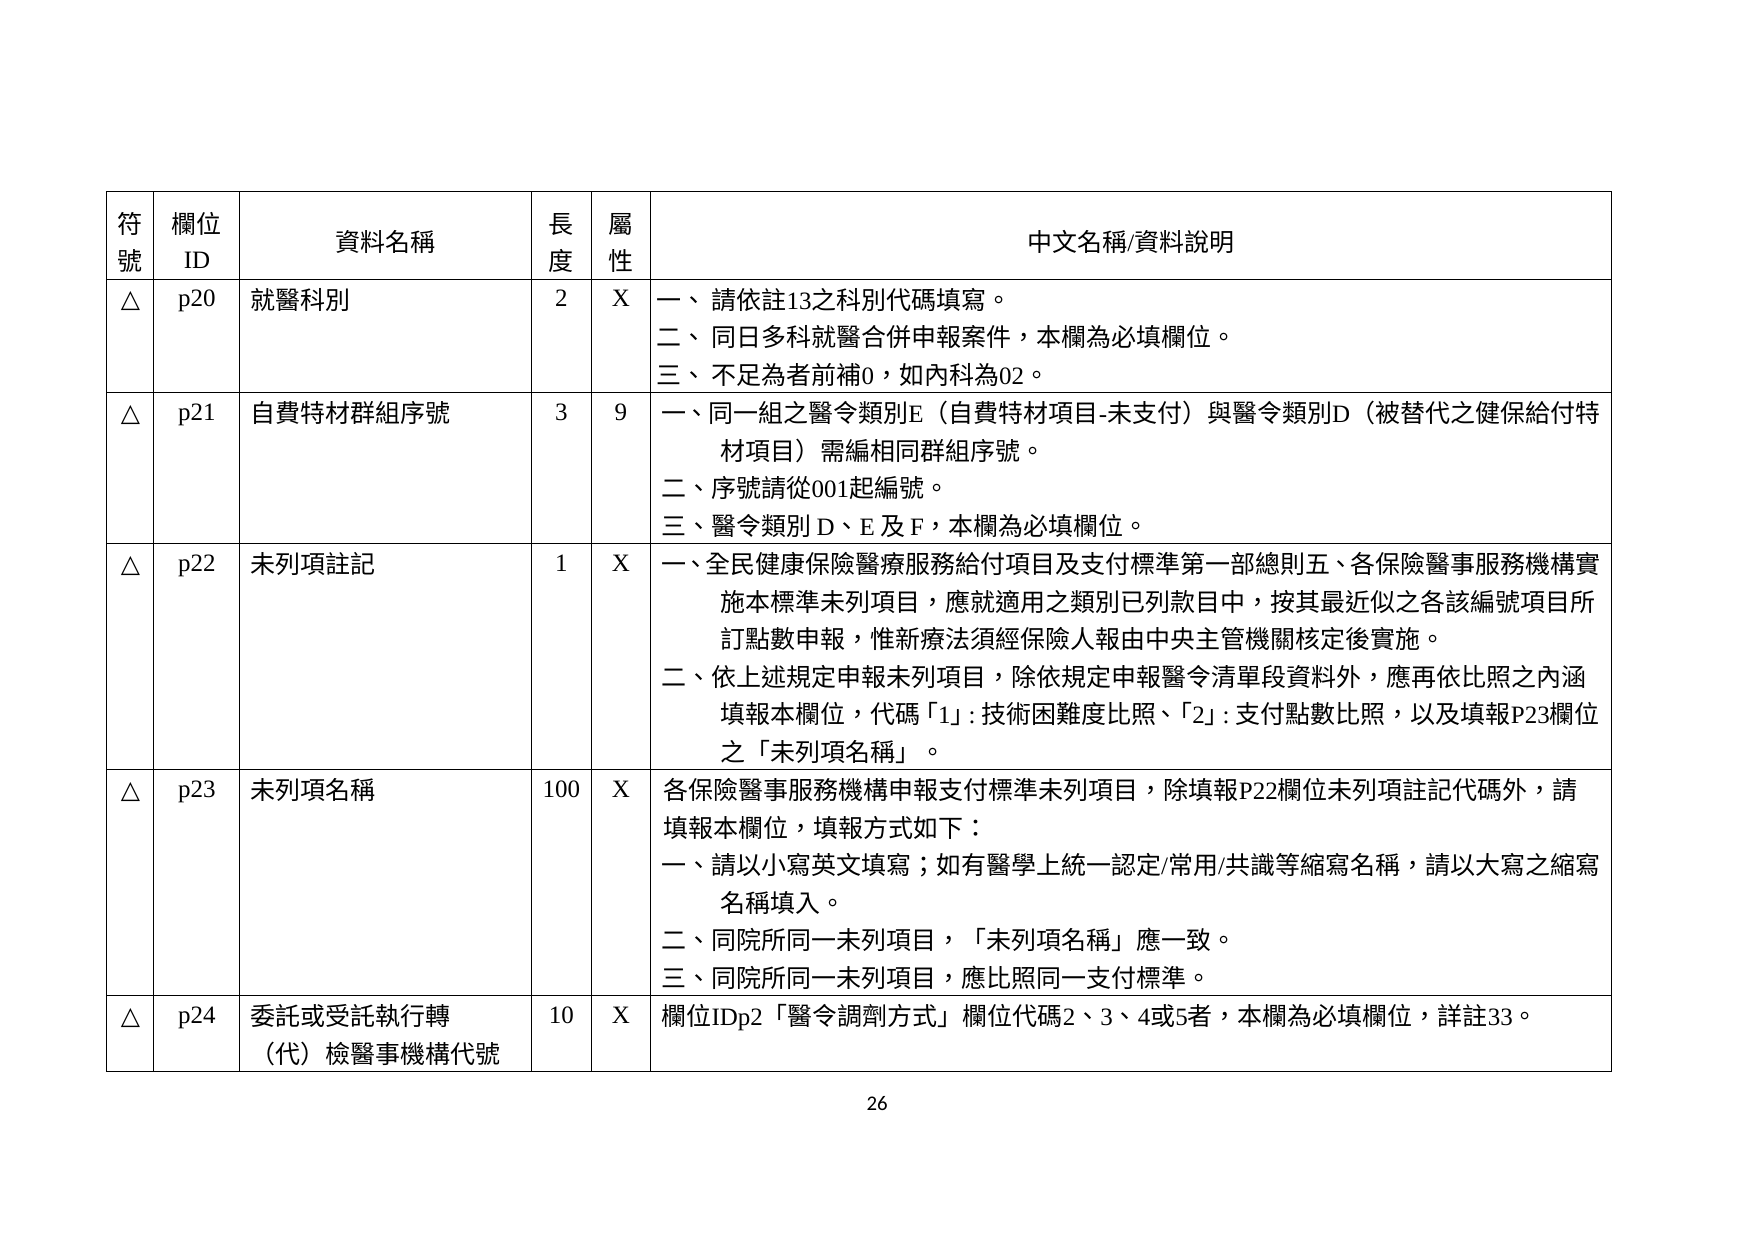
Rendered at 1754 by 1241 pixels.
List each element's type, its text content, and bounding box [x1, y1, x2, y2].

table_cell 一、同一組之醫令類別E（自費特材項目-未支付）與醫令類別D（被替代之健保給付特材項目）需編相同群組序號。 二、序號請從001起編號。 三、醫令類別D、E及F，本欄為必填欄位。 [651, 393, 1611, 543]
table_cell △ [107, 544, 153, 769]
table_cell p20 [154, 280, 239, 392]
table_cell △ [107, 996, 153, 1071]
table_cell 1 [532, 544, 591, 769]
table_cell X [592, 544, 650, 769]
table_cell △ [107, 280, 153, 392]
table_cell p22 [154, 544, 239, 769]
table_header 長度 [532, 192, 591, 278]
table_cell 委託或受託執行轉（代）檢醫事機構代號 [240, 996, 531, 1071]
table_cell 自費特材群組序號 [240, 393, 531, 543]
table_header 資料名稱 [240, 192, 531, 278]
table_cell X [592, 996, 650, 1071]
table_cell 一、全民健康保險醫療服務給付項目及支付標準第一部總則五、各保險醫事服務機構實施本標準未列項目，應就適用之類別已列款目中，按其最近似之各該編號項目所訂點數申報，惟新療法須經保險人報由中央主管機關核定後實施。 二、依上述規定申報未列項目，除依規定申報醫令清單段資料外，應再依比照之內涵填報本欄位，代碼「1」: 技術困難度比照、「2」: 支付點數比照，以及填報P23欄位之「未列項名稱」。 [651, 544, 1611, 769]
table_cell p24 [154, 996, 239, 1071]
table_cell p21 [154, 393, 239, 543]
table_cell 各保險醫事服務機構申報支付標準未列項目，除填報P22欄位未列項註記代碼外，請填報本欄位，填報方式如下： 一、請以小寫英文填寫；如有醫學上統一認定/常用/共識等縮寫名稱，請以大寫之縮寫名稱填入。 二、同院所同一未列項目，「未列項名稱」應一致。 三、同院所同一未列項目，應比照同一支付標準。 [651, 770, 1611, 995]
table_cell 9 [592, 393, 650, 543]
table_cell 請依註13之科別代碼填寫。 同日多科就醫合併申報案件，本欄為必填欄位。 不足為者前補0，如內科為02。 [651, 280, 1611, 392]
table_cell 2 [532, 280, 591, 392]
table_cell △ [107, 393, 153, 543]
table_cell 3 [532, 393, 591, 543]
table_header 欄位ID [154, 192, 239, 278]
table_header 中文名稱/資料說明 [651, 192, 1611, 278]
table_cell △ [107, 770, 153, 995]
table_cell 未列項註記 [240, 544, 531, 769]
table_cell X [592, 280, 650, 392]
table_cell 100 [532, 770, 591, 995]
table_cell 未列項名稱 [240, 770, 531, 995]
table_header 符號 [107, 192, 153, 278]
table_cell p23 [154, 770, 239, 995]
table_header 屬性 [592, 192, 650, 278]
table_cell X [592, 770, 650, 995]
table_cell 欄位IDp2「醫令調劑方式」欄位代碼2、3、4或5者，本欄為必填欄位，詳註33。 [651, 996, 1611, 1071]
table_cell 10 [532, 996, 591, 1071]
table_cell 就醫科別 [240, 280, 531, 392]
